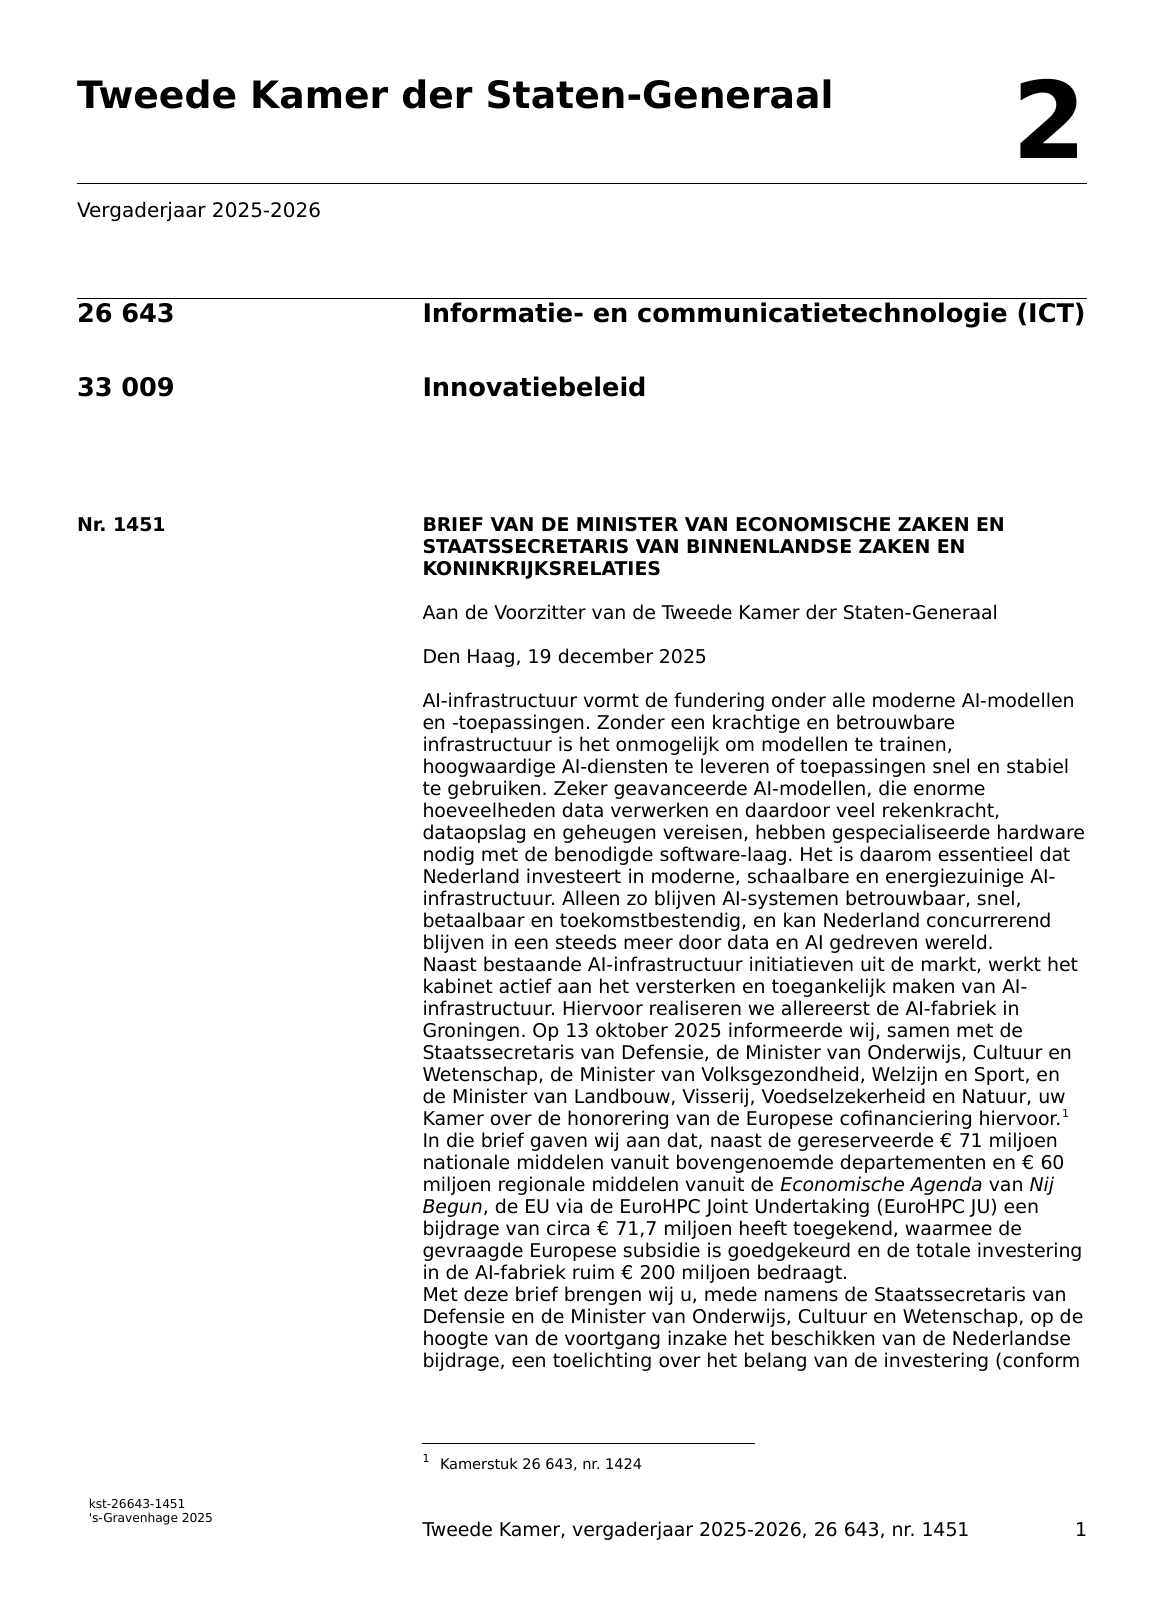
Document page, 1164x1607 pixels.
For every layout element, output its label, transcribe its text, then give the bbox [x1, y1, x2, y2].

text 's-Gravenhage 2025 [88, 1511, 323, 1525]
table_header 2 [886, 59, 1087, 183]
text AI-infrastructuur vormt de fundering onder alle moderne AI-modellen en -toepassingen. Zonder een krachtige en betrouwbare infrastructuur is het onmogelijk om modellen te trainen, hoogwaardige AI-diensten te leveren of toepassingen snel en stabiel te gebruiken. Zeker geavanceerde AI-modellen, die enorme hoeveelheden data verwerken en daardoor veel rekenkracht, dataopslag en geheugen vereisen, hebben gespecialiseerde hardware nodig met de benodigde software-laag. Het is daarom essentieel dat Nederland investeert in moderne, schaalbare en energiezuinige AI-infrastructuur. Alleen zo blijven AI-systemen betrouwbaar, snel, betaalbaar en toekomstbestendig, en kan Nederland concurrerend blijven in een steeds meer door data en AI gedreven wereld. [422, 690, 1087, 954]
subtitle 26 643 Informatie- en communicatietechnologie (ICT) [77, 299, 1087, 329]
subtitle 33 009 Innovatiebeleid [77, 373, 1087, 403]
text Aan de Voorzitter van de Tweede Kamer der Staten-Generaal [422, 602, 1087, 624]
text kst-26643-1451 [88, 1497, 323, 1511]
table_cell Vergaderjaar 2025-2026 [77, 184, 1087, 298]
text Met deze brief brengen wij u, mede namens de Staatssecretaris van Defensie en de Minister van Onderwijs, Cultuur en Wetenschap, op de hoogte van de voortgang inzake het beschikken van de Nederlandse bijdrage, een toelichting over het belang van de investering (conform [422, 1284, 1087, 1372]
text Kamerstuk 26 643, nr. 1424 [422, 1452, 1087, 1474]
text Den Haag, 19 december 2025 [422, 646, 1087, 668]
text Naast bestaande AI-infrastructuur initiatieven uit de markt, werkt het kabinet actief aan het versterken en toegankelijk maken van AI-infrastructuur. Hiervoor realiseren we allereerst de AI-fabriek in Groningen. Op 13 oktober 2025 informeerde wij, samen met de Staatssecretaris van Defensie, de Minister van Onderwijs, Cultuur en Wetenschap, de Minister van Volksgezondheid, Welzijn en Sport, en de Minister van Landbouw, Visserij, Voedselzekerheid en Natuur, uw Kamer over de honorering van de Europese cofinanciering hiervoor. In die brief gaven wij aan dat, naast de gereserveerde € 71 miljoen nationale middelen vanuit bovengenoemde departementen en € 60 miljoen regionale middelen vanuit de Economische Agenda van Nij Begun, de EU via de EuroHPC Joint Undertaking (EuroHPC JU) een bijdrage van circa € 71,7 miljoen heeft toegekend, waarmee de gevraagde Europese subsidie is goedgekeurd en de totale investering in de AI-fabriek ruim € 200 miljoen bedraagt. [422, 954, 1087, 1284]
table_header Tweede Kamer der Staten-Generaal [77, 59, 886, 183]
subtitle Nr. 1451 BRIEF VAN DE MINISTER VAN ECONOMISCHE ZAKEN EN STAATSSECRETARIS VAN BINNENLANDSE ZAKEN EN KONINKRIJKSRELATIES [77, 514, 1087, 580]
